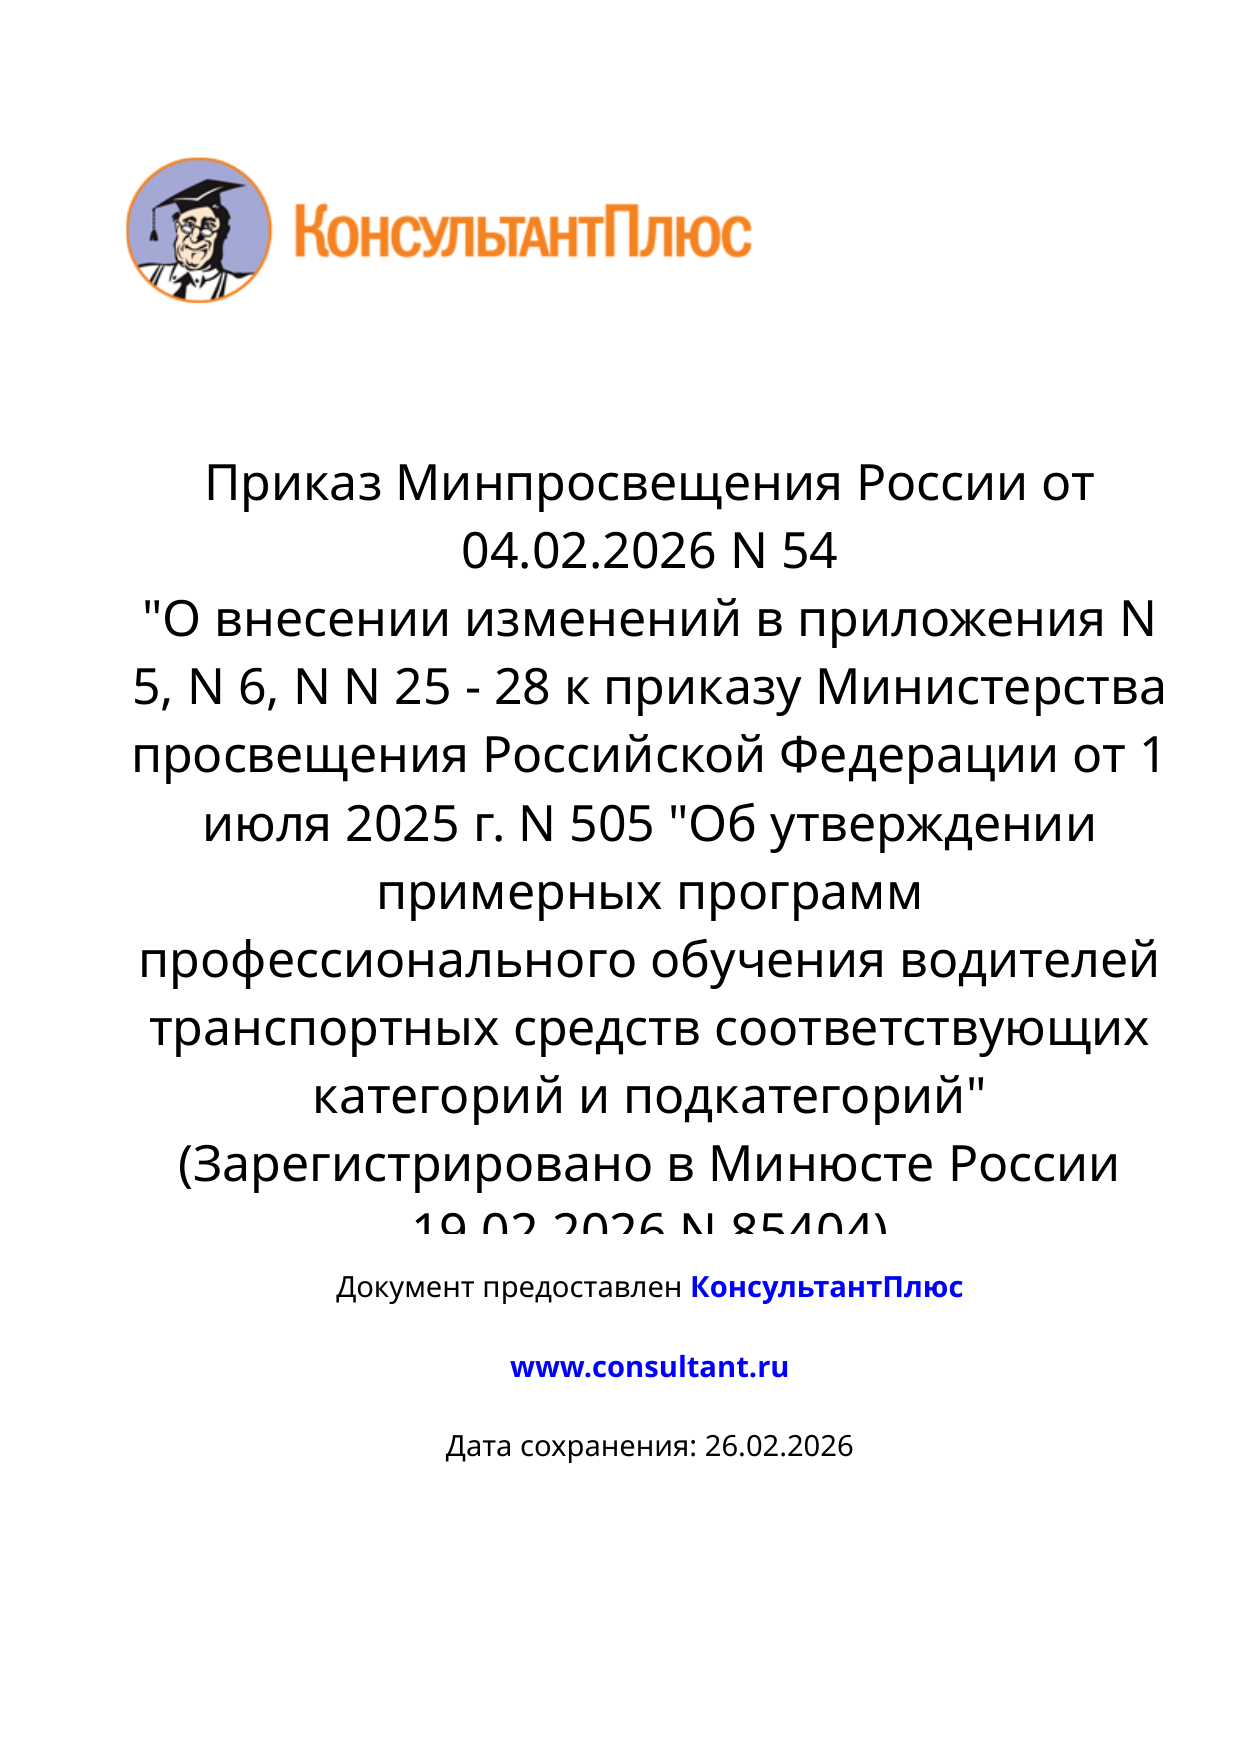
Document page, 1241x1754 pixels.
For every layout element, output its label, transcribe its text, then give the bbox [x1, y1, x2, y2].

table_header [118, 150, 1181, 441]
picture [126, 156, 752, 305]
table_cell Приказ Минпросвещения России от 04.02.2026 N 54 "О внесении изменений в приложения N 5, N 6, N N 25 - 28 к приказу Министерства просвещения Российской Федерации от 1 июля 2025 г. N 505 "Об утверждении примерных программ профессионального обучения водителей транспортных средств соответствующих категорий и подкатегорий" (Зарегистрировано в Минюсте России 19.02.2026 N 85404) [118, 441, 1181, 1240]
table_cell Документ предоставлен КонсультантПлюс www.consultant.ru Дата сохранения: 26.02.2026 [118, 1240, 1181, 1531]
